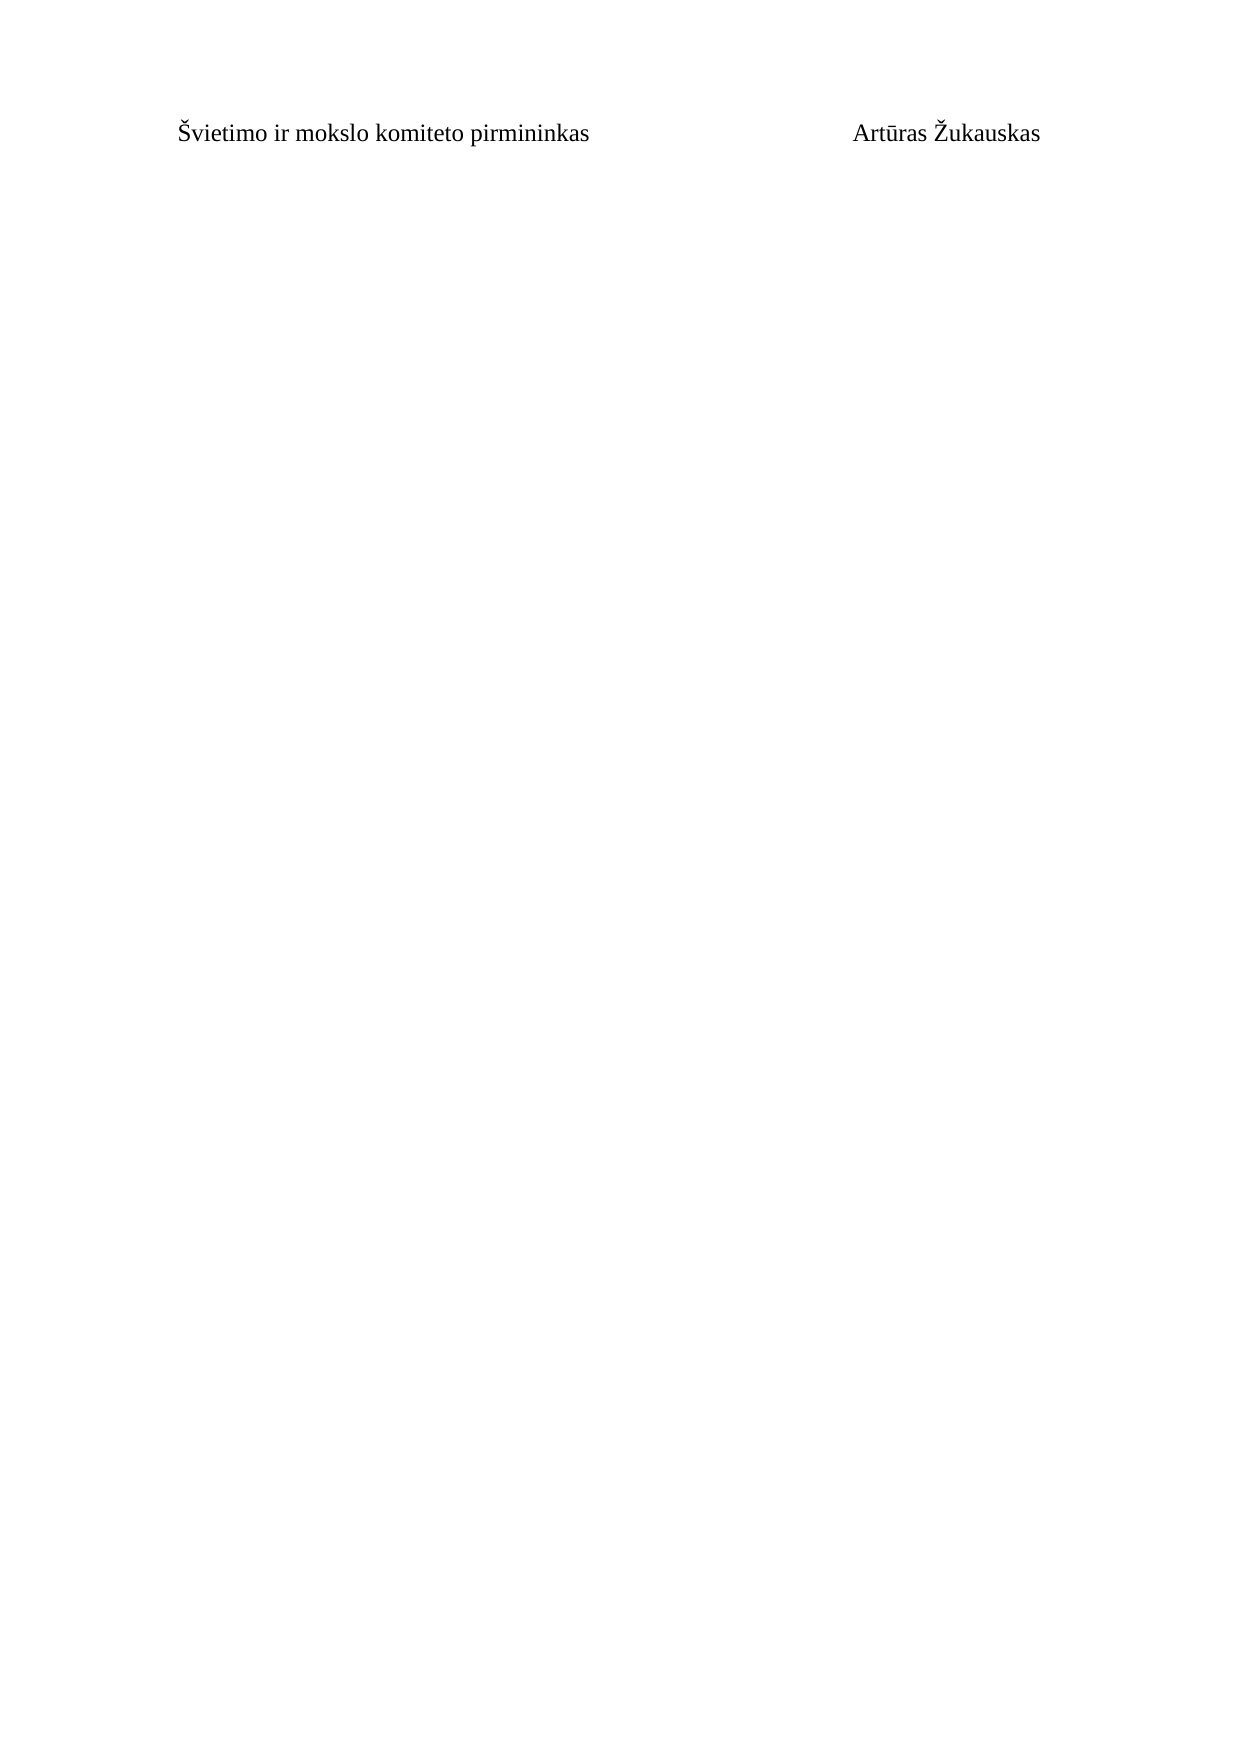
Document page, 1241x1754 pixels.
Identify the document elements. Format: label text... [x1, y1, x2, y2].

text Švietimo ir mokslo komiteto pirmininkas Artūras Žukauskas [177, 118, 1181, 147]
